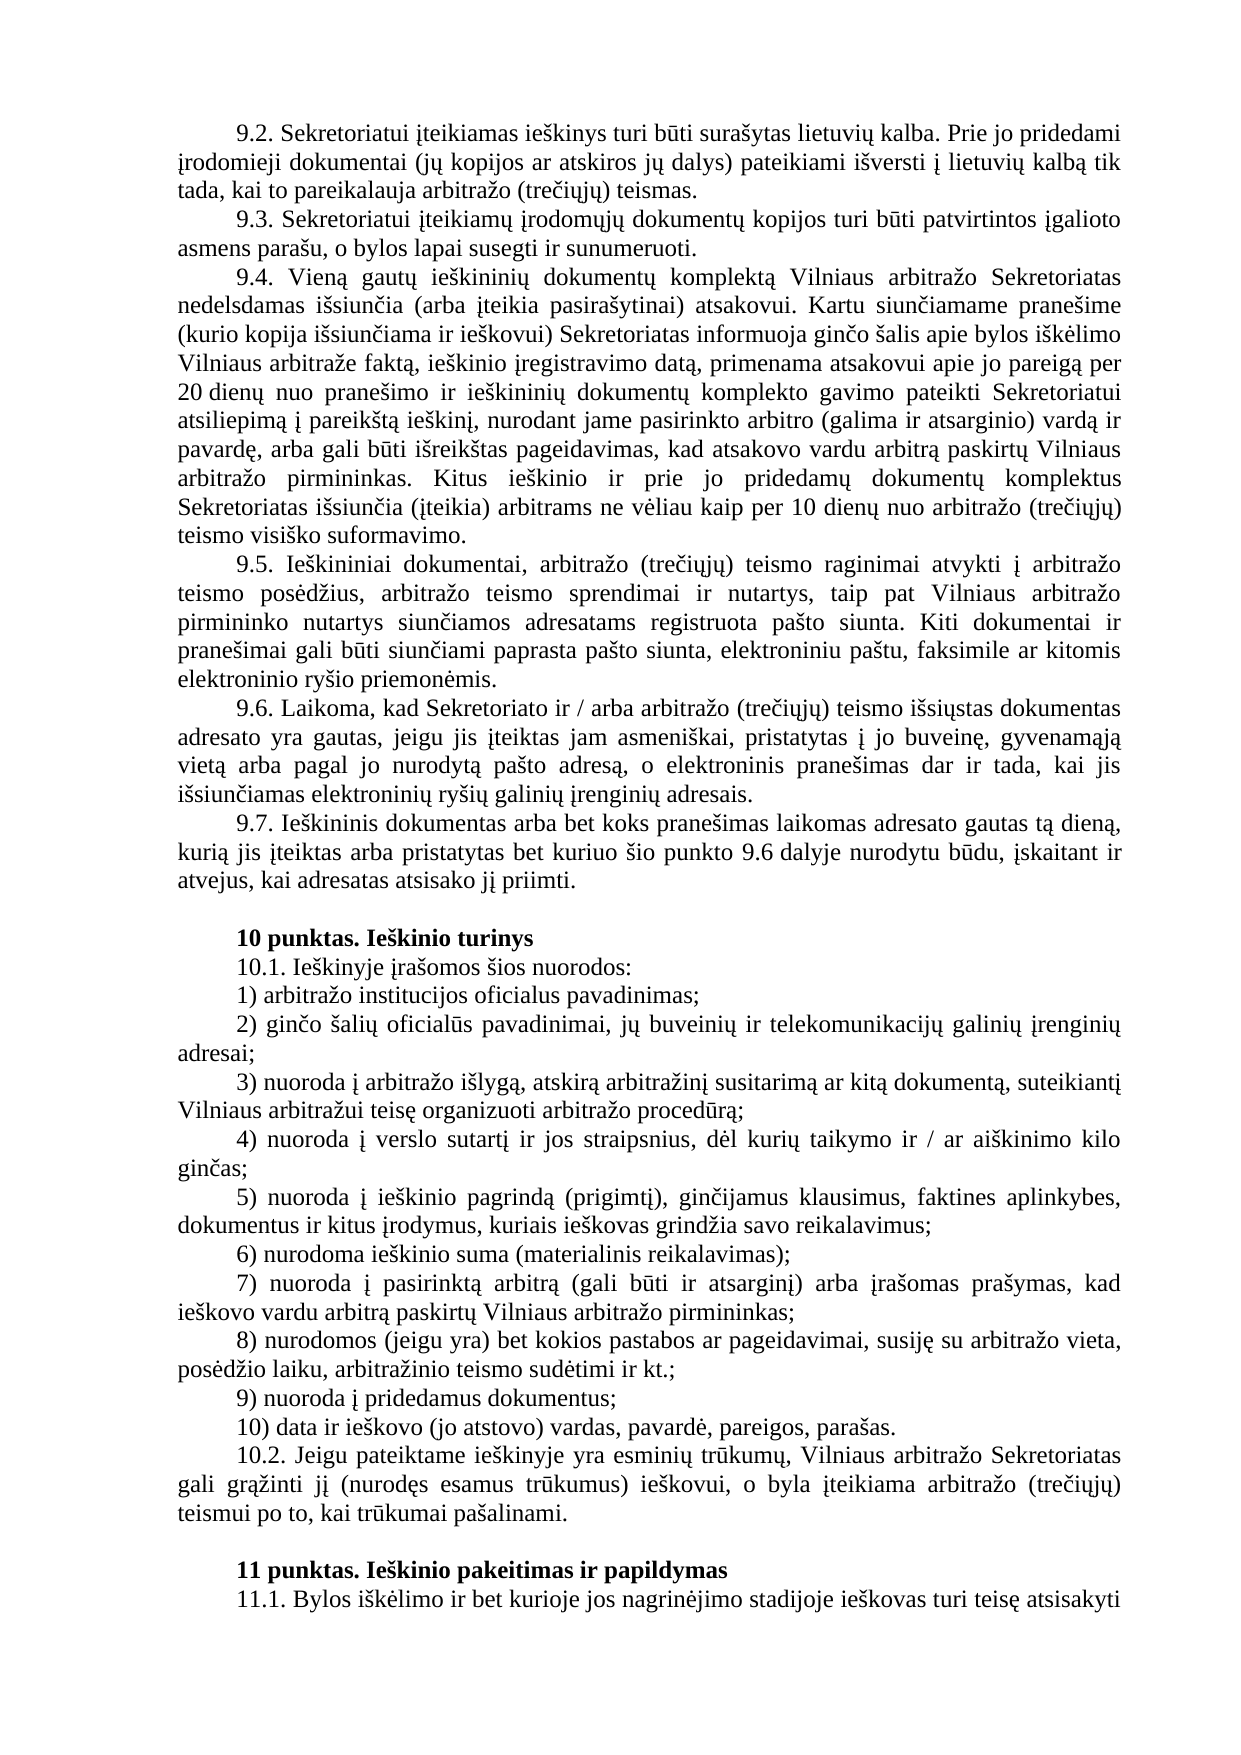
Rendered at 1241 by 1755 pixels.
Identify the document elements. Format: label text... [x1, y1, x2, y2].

text 9.2. Sekretoriatui įteikiamas ieškinys turi būti surašytas lietuvių kalba. Prie jo pridedami įrodomieji dokumentai (jų kopijos ar atskiros jų dalys) pateikiami išversti į lietuvių kalbą tik tada, kai to pareikalauja arbitražo (trečiųjų) teismas. [177, 118, 1122, 204]
text 2) ginčo šalių oficialūs pavadinimai, jų buveinių ir telekomunikacijų galinių įrenginių adresai; [177, 1009, 1122, 1067]
text 9.5. Ieškininiai dokumentai, arbitražo (trečiųjų) teismo raginimai atvykti į arbitražo teismo posėdžius, arbitražo teismo sprendimai ir nutartys, taip pat Vilniaus arbitražo pirmininko nutartys siunčiamos adresatams registruota pašto siunta. Kiti dokumentai ir pranešimai gali būti siunčiami paprasta pašto siunta, elektroniniu paštu, faksimile ar kitomis elektroninio ryšio priemonėmis. [177, 549, 1122, 693]
text 10 punktas. Ieškinio turinys [177, 923, 1122, 952]
text 3) nuoroda į arbitražo išlygą, atskirą arbitražinį susitarimą ar kitą dokumentą, suteikiantį Vilniaus arbitražui teisę organizuoti arbitražo procedūrą; [177, 1067, 1122, 1124]
text 9.3. Sekretoriatui įteikiamų įrodomųjų dokumentų kopijos turi būti patvirtintos įgalioto asmens parašu, o bylos lapai susegti ir sunumeruoti. [177, 204, 1122, 262]
text 9) nuoroda į pridedamus dokumentus; [177, 1383, 1122, 1412]
text 1) arbitražo institucijos oficialus pavadinimas; [177, 981, 1122, 1009]
text 11.1. Bylos iškėlimo ir bet kurioje jos nagrinėjimo stadijoje ieškovas turi teisę atsisakyti [177, 1584, 1122, 1613]
text 8) nurodomos (jeigu yra) bet kokios pastabos ar pageidavimai, susiję su arbitražo vieta, posėdžio laiku, arbitražinio teismo sudėtimi ir kt.; [177, 1326, 1122, 1383]
text 7) nuoroda į pasirinktą arbitrą (gali būti ir atsarginį) arba įrašomas prašymas, kad ieškovo vardu arbitrą paskirtų Vilniaus arbitražo pirmininkas; [177, 1268, 1122, 1326]
text 10.1. Ieškinyje įrašomos šios nuorodos: [177, 952, 1122, 981]
text 9.6. Laikoma, kad Sekretoriato ir / arba arbitražo (trečiųjų) teismo išsiųstas dokumentas adresato yra gautas, jeigu jis įteiktas jam asmeniškai, pristatytas į jo buveinę, gyvenamąją vietą arba pagal jo nurodytą pašto adresą, o elektroninis pranešimas dar ir tada, kai jis išsiunčiamas elektroninių ryšių galinių įrenginių adresais. [177, 693, 1122, 808]
text 9.7. Ieškininis dokumentas arba bet koks pranešimas laikomas adresato gautas tą dieną, kurią jis įteiktas arba pristatytas bet kuriuo šio punkto 9.6 dalyje nurodytu būdu, įskaitant ir atvejus, kai adresatas atsisako jį priimti. [177, 808, 1122, 894]
text 4) nuoroda į verslo sutartį ir jos straipsnius, dėl kurių taikymo ir / ar aiškinimo kilo ginčas; [177, 1124, 1122, 1182]
text 9.4. Vieną gautų ieškininių dokumentų komplektą Vilniaus arbitražo Sekretoriatas nedelsdamas išsiunčia (arba įteikia pasirašytinai) atsakovui. Kartu siunčiamame pranešime (kurio kopija išsiunčiama ir ieškovui) Sekretoriatas informuoja ginčo šalis apie bylos iškėlimo Vilniaus arbitraže faktą, ieškinio įregistravimo datą, primenama atsakovui apie jo pareigą per 20 dienų nuo pranešimo ir ieškininių dokumentų komplekto gavimo pateikti Sekretoriatui atsiliepimą į pareikštą ieškinį, nurodant jame pasirinkto arbitro (galima ir atsarginio) vardą ir pavardę, arba gali būti išreikštas pageidavimas, kad atsakovo vardu arbitrą paskirtų Vilniaus arbitražo pirmininkas. Kitus ieškinio ir prie jo pridedamų dokumentų komplektus Sekretoriatas išsiunčia (įteikia) arbitrams ne vėliau kaip per 10 dienų nuo arbitražo (trečiųjų) teismo visiško suformavimo. [177, 262, 1122, 549]
text 10) data ir ieškovo (jo atstovo) vardas, pavardė, pareigos, parašas. [177, 1412, 1122, 1441]
text 11 punktas. Ieškinio pakeitimas ir papildymas [177, 1556, 1122, 1584]
text 6) nurodoma ieškinio suma (materialinis reikalavimas); [177, 1239, 1122, 1268]
text 10.2. Jeigu pateiktame ieškinyje yra esminių trūkumų, Vilniaus arbitražo Sekretoriatas gali grąžinti jį (nurodęs esamus trūkumus) ieškovui, o byla įteikiama arbitražo (trečiųjų) teismui po to, kai trūkumai pašalinami. [177, 1441, 1122, 1527]
text 5) nuoroda į ieškinio pagrindą (prigimtį), ginčijamus klausimus, faktines aplinkybes, dokumentus ir kitus įrodymus, kuriais ieškovas grindžia savo reikalavimus; [177, 1182, 1122, 1239]
